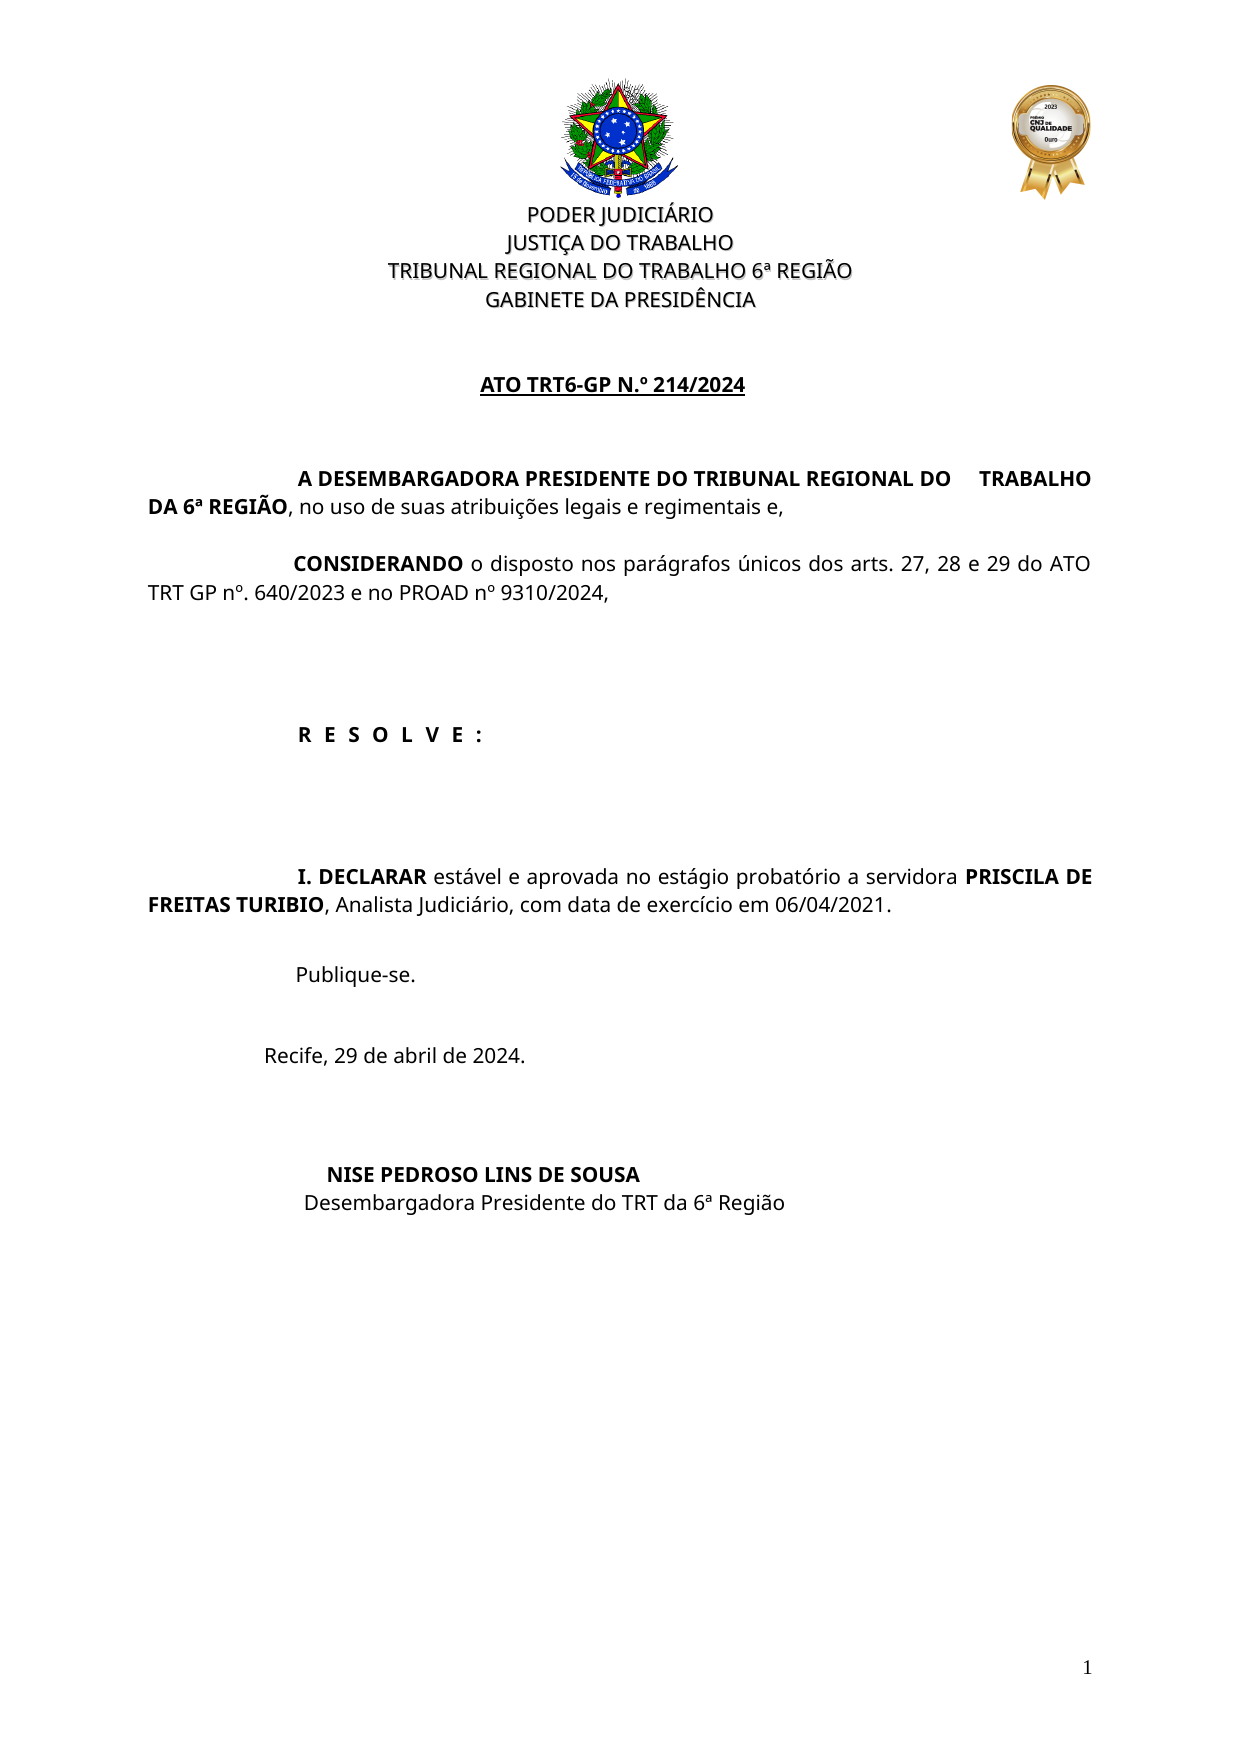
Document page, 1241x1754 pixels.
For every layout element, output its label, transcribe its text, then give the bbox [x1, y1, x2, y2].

picture [1011, 85, 1091, 200]
text Desembargadora Presidente do TRT da 6ª Região [222, 1188, 1092, 1217]
picture [554, 75, 681, 200]
text I. DECLARAR estável e aprovada no estágio probatório a servidora PRISCILA DE FREITAS TURIBIO, Analista Judiciário, com data de exercício em 06/04/2021. [148, 862, 1092, 919]
text ATO TRT6-GP N.º 214/2024 [148, 370, 1078, 399]
text A DESEMBARGADORA PRESIDENTE DO TRIBUNAL REGIONAL DO TRABALHO DA 6ª REGIÃO, no uso de suas atribuições legais e regimentais e, [148, 464, 1092, 521]
text Recife, 29 de abril de 2024. [148, 1042, 1092, 1070]
text NISE PEDROSO LINS DE SOUSA [148, 1160, 1092, 1188]
text Publique-se. [148, 960, 1092, 988]
text CONSIDERANDO o disposto nos parágrafos únicos dos arts. 27, 28 e 29 do ATO TRT GP nº. 640/2023 e no PROAD nº 9310/2024, [148, 549, 1092, 606]
text RESOLVE: [148, 720, 1092, 748]
